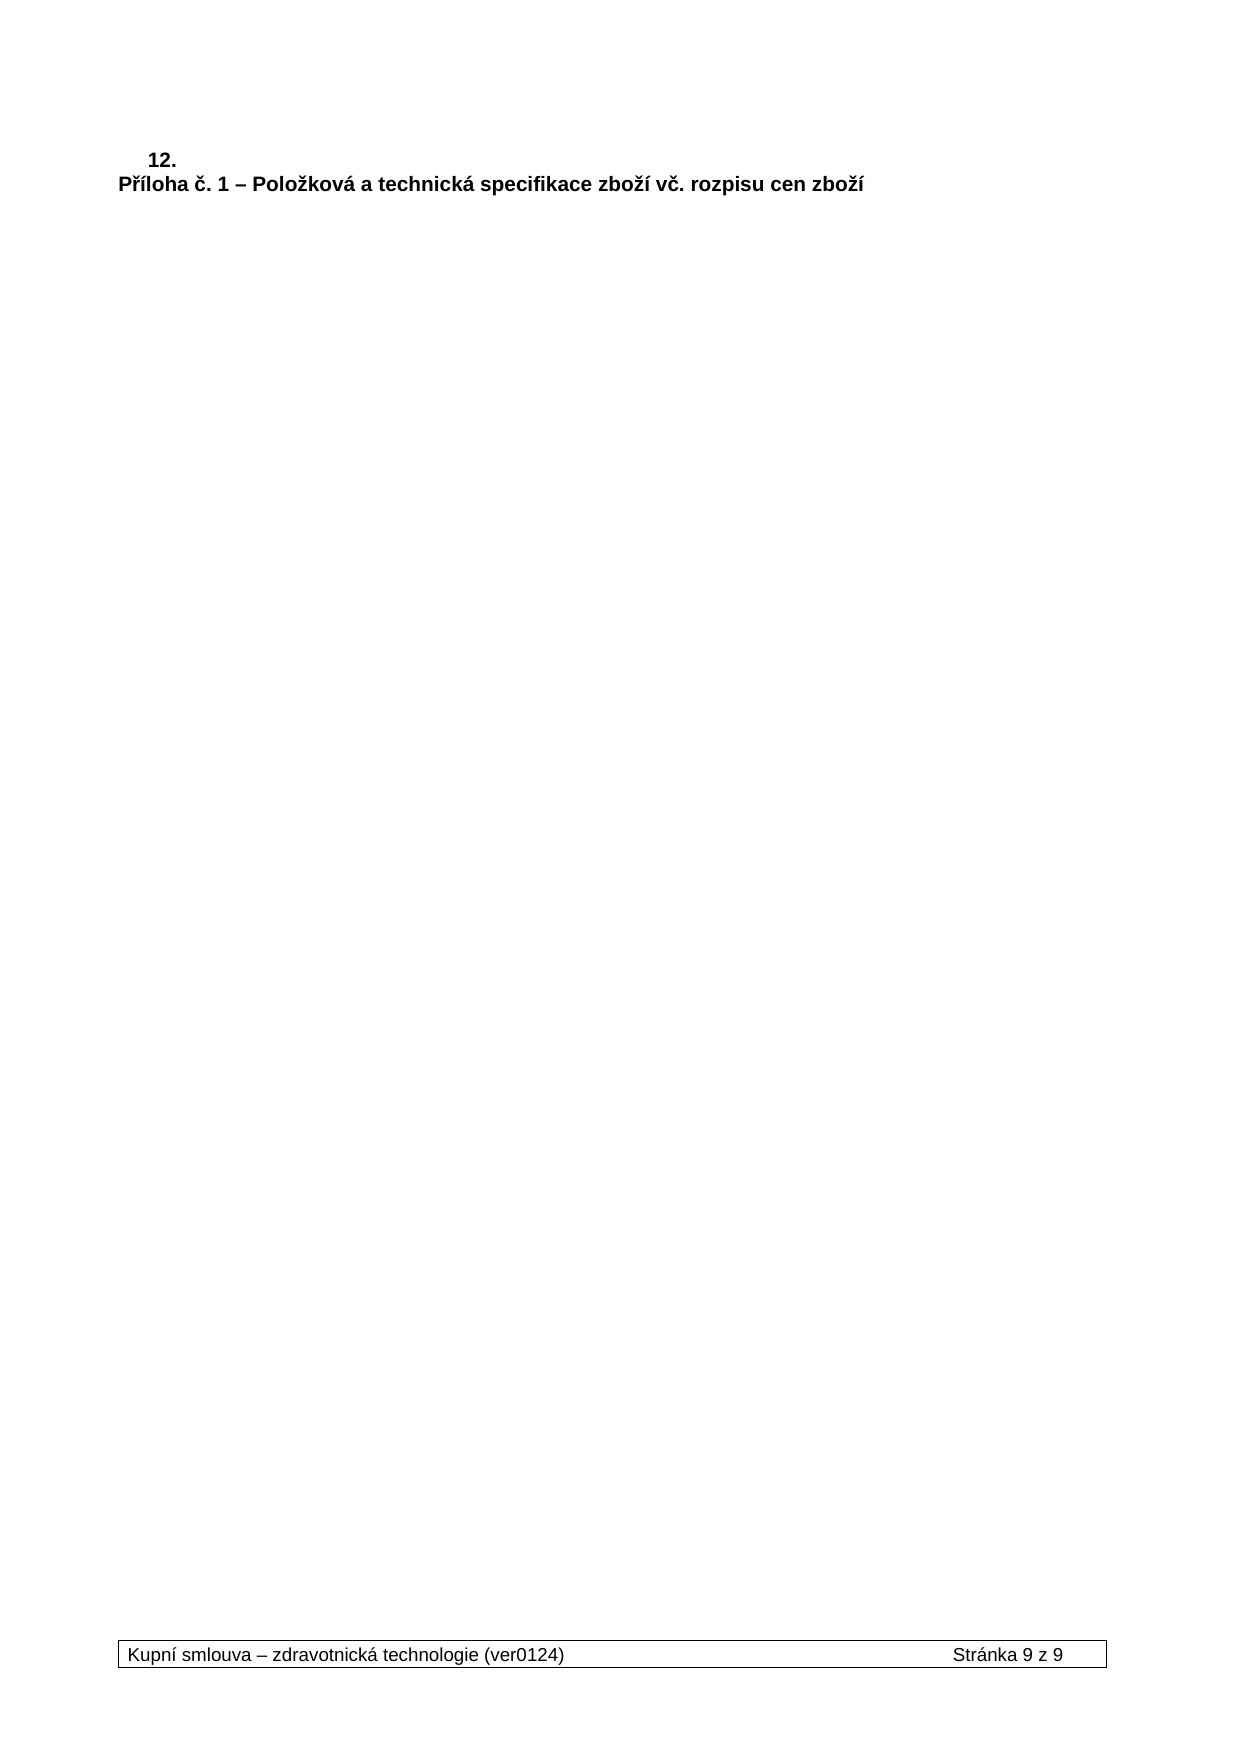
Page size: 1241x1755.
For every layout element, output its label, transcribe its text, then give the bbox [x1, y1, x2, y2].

text Příloha č. 1 – Položková a technická specifikace zboží vč. rozpisu cen zboží [118, 172, 1107, 196]
